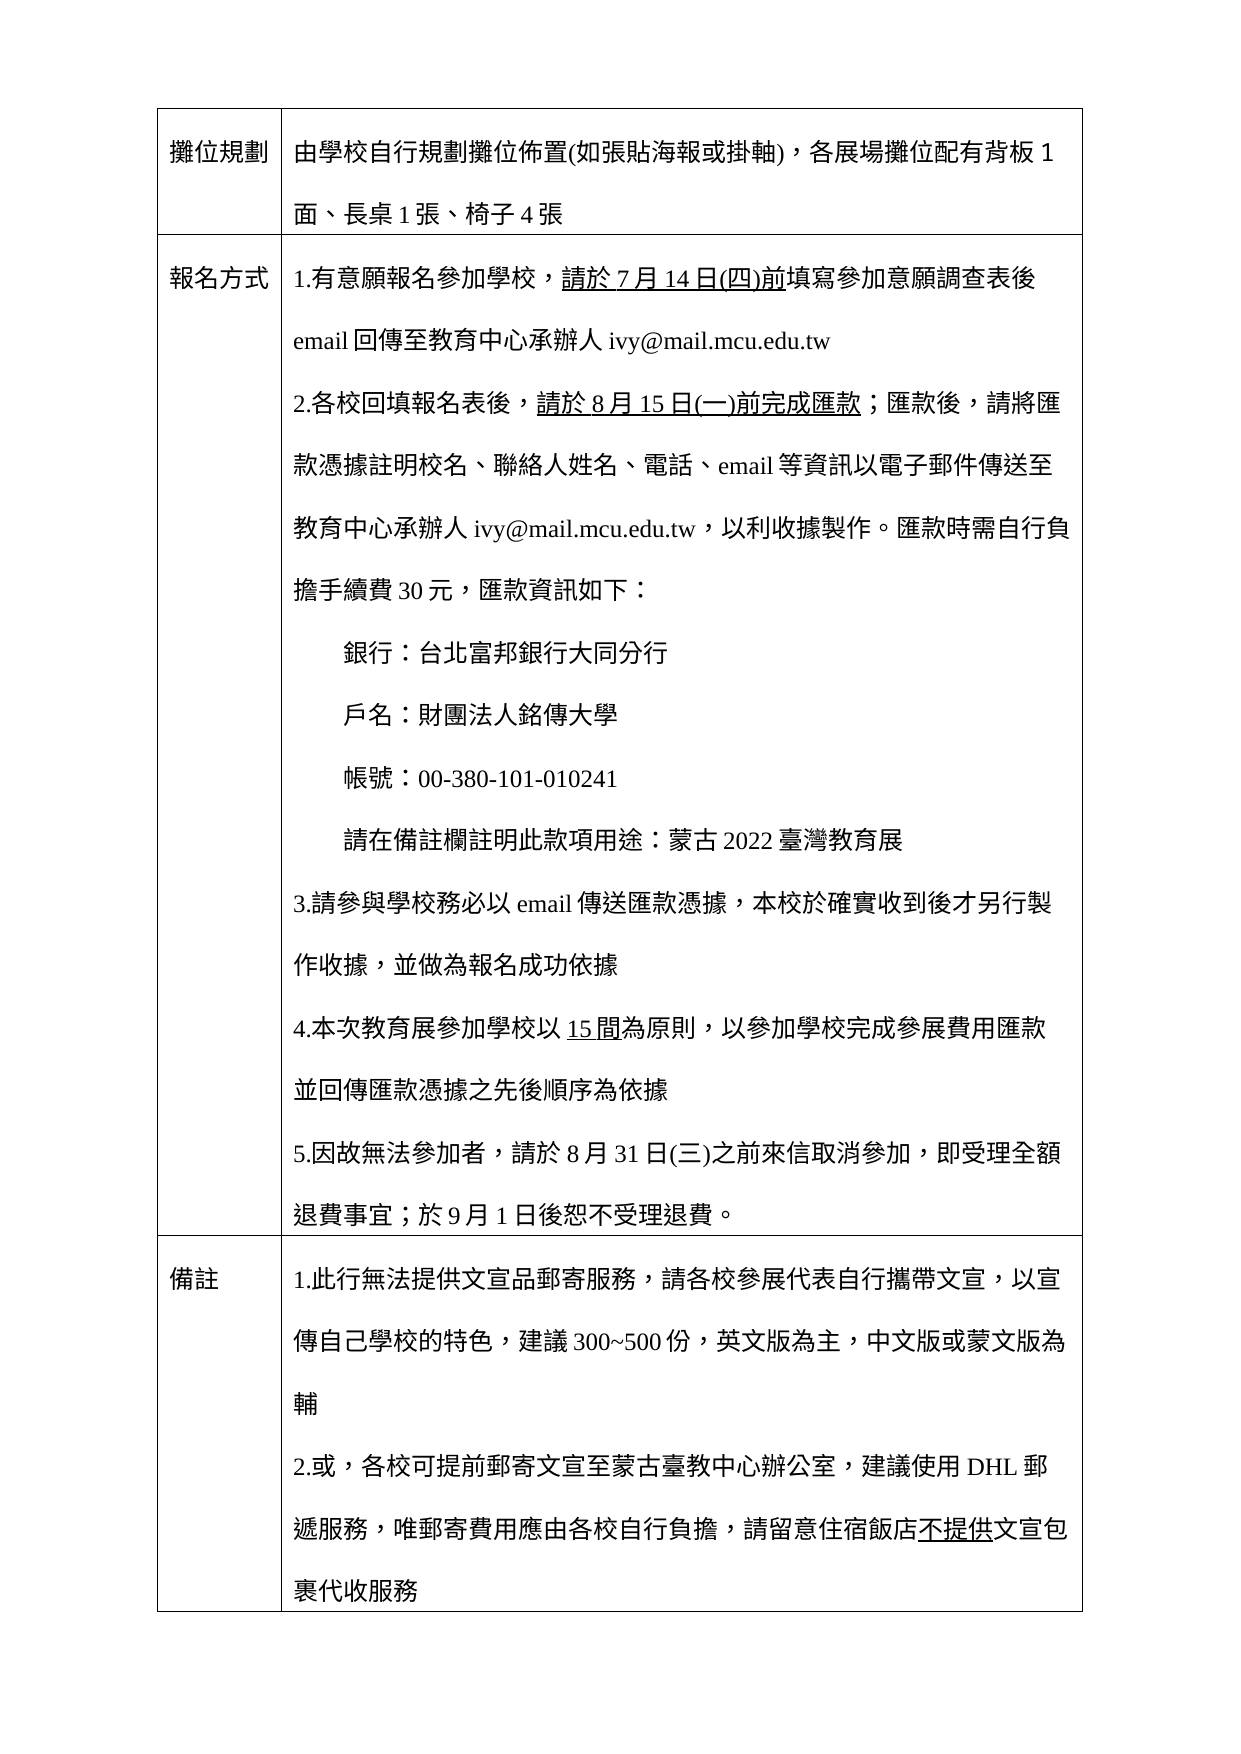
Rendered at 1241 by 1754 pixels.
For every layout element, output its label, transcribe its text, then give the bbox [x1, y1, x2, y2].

table_cell 由學校自行規劃攤位佈置(如張貼海報或掛軸)，各展場攤位配有背板1面、長桌1張、椅子4張 [282, 109, 1082, 234]
table_cell 1.有意願報名參加學校，請於7月14日(四)前填寫參加意願調查表後email回傳至教育中心承辦人ivy@mail.mcu.edu.tw 2.各校回填報名表後，請於8月15日(一)前完成匯款；匯款後，請將匯款憑據註明校名、聯絡人姓名、電話、email等資訊以電子郵件傳送至教育中心承辦人 ivy@mail.mcu.edu.tw，以利收據製作。匯款時需自行負擔手續費30元，匯款資訊如下： 銀行：台北富邦銀行大同分行 戶名：財團法人銘傳大學 帳號：00-380-101-010241 請在備註欄註明此款項用途：蒙古2022臺灣教育展 3.請參與學校務必以email傳送匯款憑據，本校於確實收到後才另行製作收據，並做為報名成功依據 4.本次教育展參加學校以15間為原則，以參加學校完成參展費用匯款並回傳匯款憑據之先後順序為依據 5.因故無法參加者，請於8月31日(三)之前來信取消參加，即受理全額退費事宜；於9月1日後恕不受理退費。 [282, 235, 1082, 1235]
table_cell 備註 [158, 1236, 281, 1611]
table_cell 攤位規劃 [158, 109, 281, 234]
table_cell 1.此行無法提供文宣品郵寄服務，請各校參展代表自行攜帶文宣，以宣傳自己學校的特色，建議300~500份，英文版為主，中文版或蒙文版為輔 2.或，各校可提前郵寄文宣至蒙古臺教中心辦公室，建議使用DHL郵遞服務，唯郵寄費用應由各校自行負擔，請留意住宿飯店不提供文宣包裹代收服務 [282, 1236, 1082, 1611]
table_cell 報名方式 [158, 235, 281, 1235]
